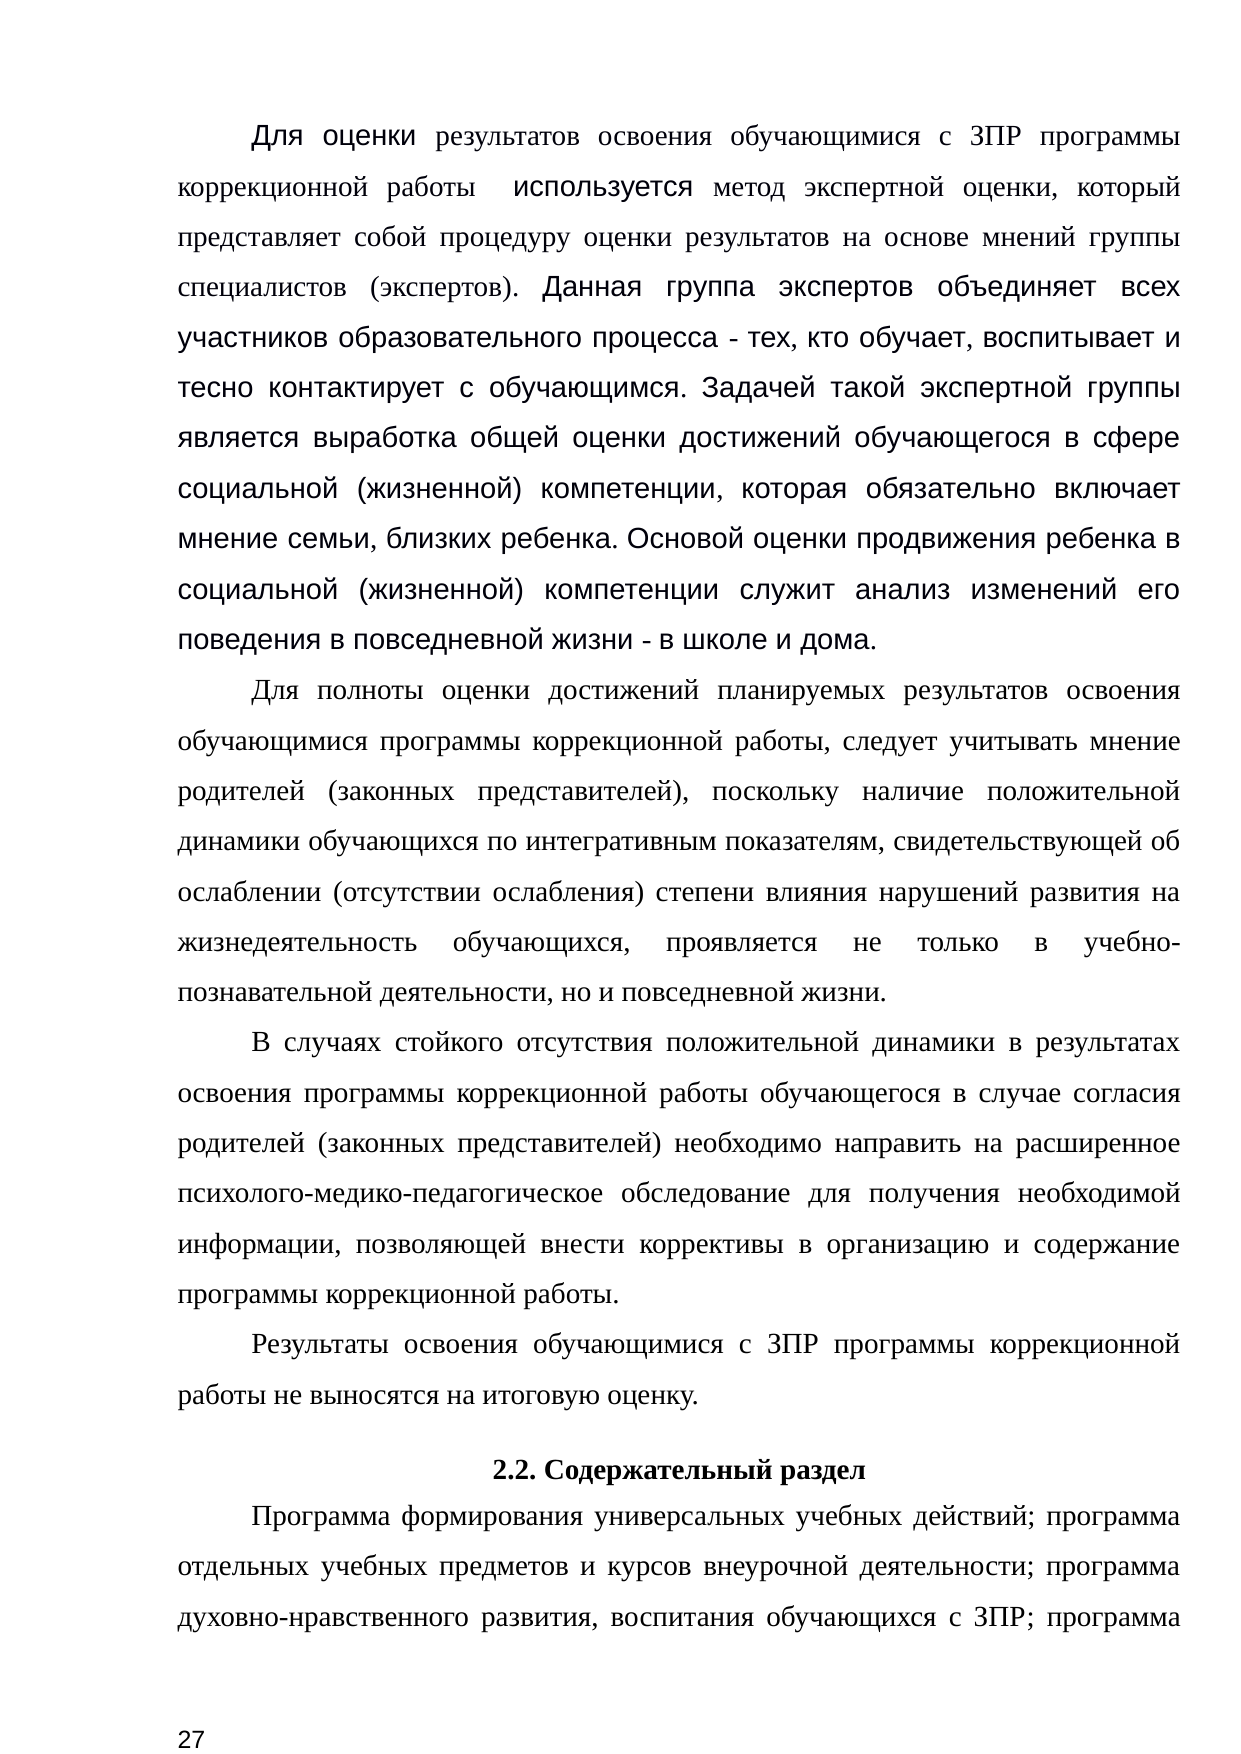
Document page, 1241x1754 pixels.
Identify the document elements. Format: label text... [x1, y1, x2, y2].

text Результаты освоения обучающимися с ЗПР программы коррекционной работы не выносятся на итоговую оценку. [177, 1326, 1181, 1410]
text В случаях стойкого отсутствия положительной динамики в результатах освоения программы коррекционной работы обучающегося в случае согласия родителей (законных представителей) необходимо направить на расширенное психолого-медико-педагогическое обследование для получения необходимой информации, позволяющей внести коррективы в организацию и содержание программы коррекционной работы. [177, 1024, 1181, 1310]
text Для оценки результатов освоения обучающимися с ЗПР программы коррекционной работы используется метод экспертной оценки, который представляет собой процедуру оценки результатов на основе мнений группы специалистов (экспертов). Данная группа экспертов объединяет всех участников образовательного процесса - тех, кто обучает, воспитывает и тесно контактирует с обучающимся. Задачей такой экспертной группы является выработка общей оценки достижений обучающегося в сфере социальной (жизненной) компетенции, которая обязательно включает мнение семьи, близких ребенка. Основой оценки продвижения ребенка в социальной (жизненной) компетенции служит анализ изменений его поведения в повседневной жизни - в школе и дома. [177, 118, 1181, 656]
text Для полноты оценки достижений планируемых результатов освоения обучающимися программы коррекционной работы, следует учитывать мнение родителей (законных представителей), поскольку наличие положительной динамики обучающихся по интегративным показателям, свидетельствующей об ослаблении (отсутствии ослабления) степени влияния нарушений развития на жизнедеятельность обучающихся, проявляется не только в учебно-познавательной деятельности, но и повседневной жизни. [177, 672, 1181, 1008]
text Программа формирования универсальных учебных действий; программа отдельных учебных предметов и курсов внеурочной деятельности; программа духовно-нравственного развития, воспитания обучающихся с ЗПР; программа [177, 1498, 1181, 1632]
subtitle 2.2. Содержательный раздел [177, 1452, 1181, 1486]
